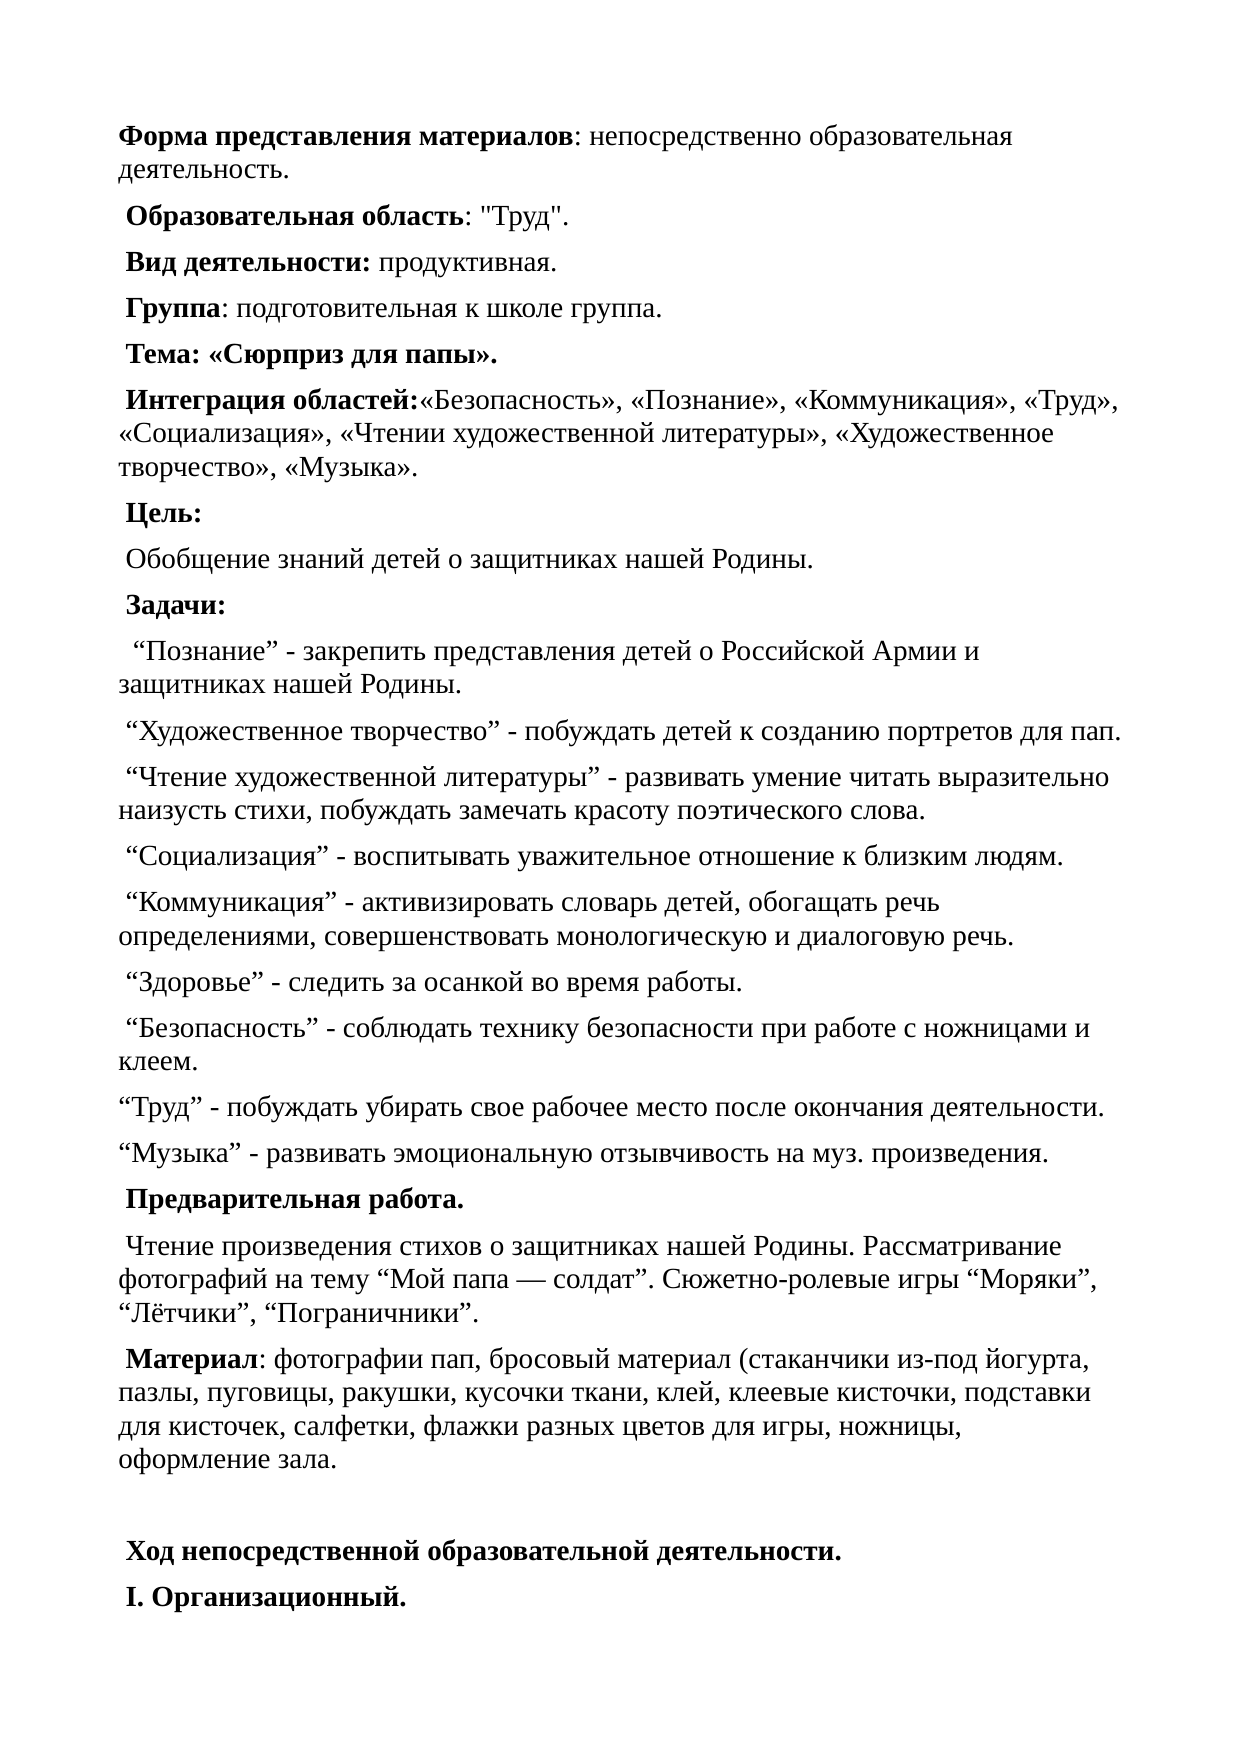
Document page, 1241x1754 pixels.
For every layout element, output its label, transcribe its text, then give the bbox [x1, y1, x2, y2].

text Интеграция областей:«Безопасность», «Познание», «Коммуникация», «Труд», «Социализация», «Чтении художественной литературы», «Художественное творчество», «Музыка». [118, 382, 1122, 482]
text Группа: подготовительная к школе группа. [118, 290, 1122, 323]
text Образовательная область: "Труд". [118, 198, 1122, 231]
text “Безопасность” - соблюдать технику безопасности при работе с ножницами и клеем. [118, 1010, 1122, 1077]
text I. Организационный. [118, 1579, 1122, 1613]
text “Труд” - побуждать убирать свое рабочее место после окончания деятельности. [118, 1089, 1122, 1123]
text “Художественное творчество” - побуждать детей к созданию портретов для пап. [118, 713, 1122, 746]
text Тема: «Сюрприз для папы». [118, 336, 1122, 369]
text Цель: [118, 495, 1122, 528]
text “Социализация” - воспитывать уважительное отношение к близким людям. [118, 838, 1122, 872]
text Ход непосредственной образовательной деятельности. [118, 1533, 1122, 1567]
text Предварительная работа. [118, 1182, 1122, 1215]
text Материал: фотографии пап, бросовый материал (стаканчики из-под йогурта, пазлы, пуговицы, ракушки, кусочки ткани, клей, клеевые кисточки, подставки для кисточек, салфетки, флажки разных цветов для игры, ножницы, оформление зала. [118, 1341, 1122, 1475]
text Обобщение знаний детей о защитниках нашей Родины. [118, 541, 1122, 574]
text “Музыка” - развивать эмоциональную отзывчивость на муз. произведения. [118, 1136, 1122, 1169]
text “Коммуникация” - активизировать словарь детей, обогащать речь определениями, совершенствовать монологическую и диалоговую речь. [118, 884, 1122, 951]
text “Познание” - закрепить представления детей о Российской Армии и защитниках нашей Родины. [118, 633, 1122, 700]
text “Здоровье” - следить за осанкой во время работы. [118, 964, 1122, 997]
text Форма представления материалов: непосредственно образовательная деятельность. [118, 118, 1122, 185]
text “Чтение художественной литературы” - развивать умение читать выразительно наизусть стихи, побуждать замечать красоту поэтического слова. [118, 759, 1122, 826]
text Чтение произведения стихов о защитниках нашей Родины. Рассматривание фотографий на тему “Мой папа — солдат”. Сюжетно-ролевые игры “Моряки”, “Лётчики”, “Пограничники”. [118, 1228, 1122, 1328]
text Вид деятельности: продуктивная. [118, 244, 1122, 277]
text Задачи: [118, 587, 1122, 621]
